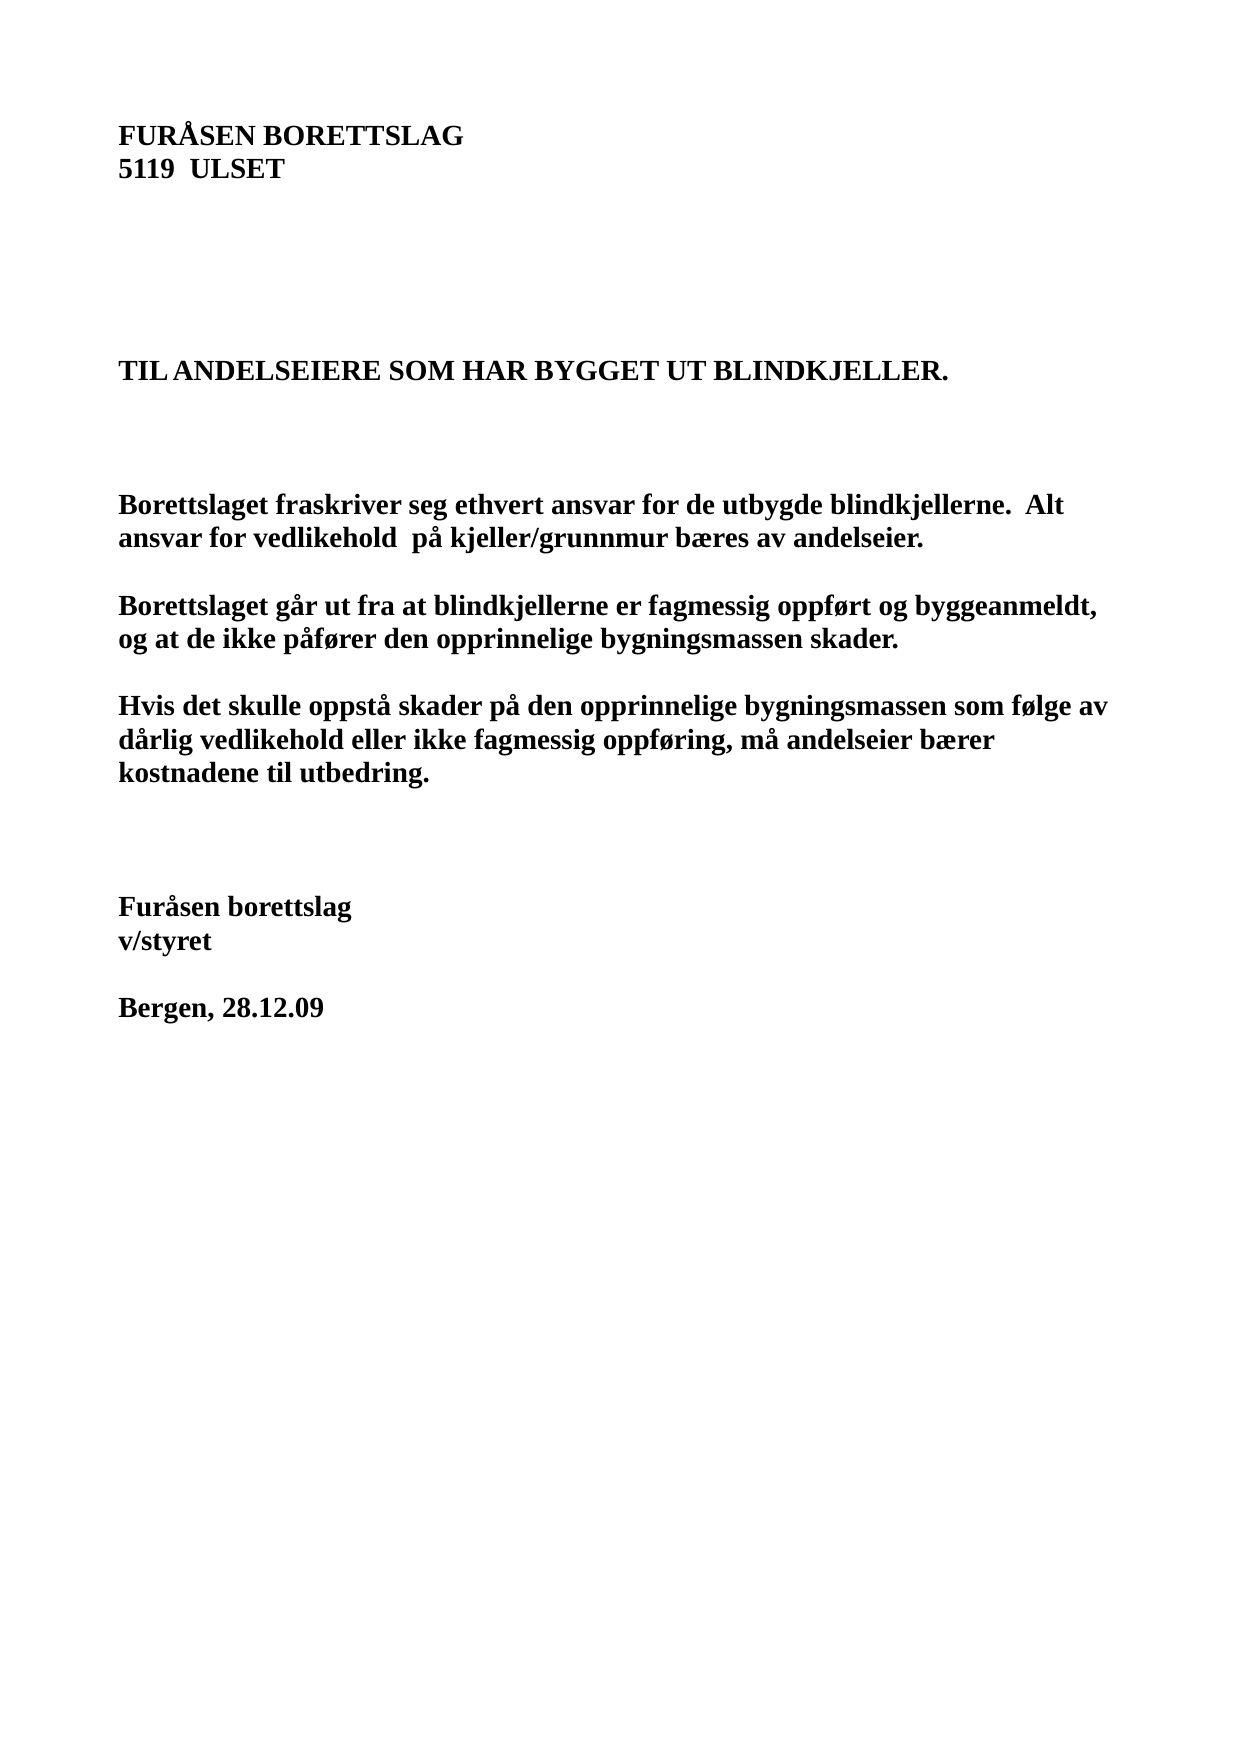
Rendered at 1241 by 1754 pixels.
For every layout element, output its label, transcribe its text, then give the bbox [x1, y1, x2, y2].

text Hvis det skulle oppstå skader på den opprinnelige bygningsmassen som følge av dårlig vedlikehold eller ikke fagmessig oppføring, må andelseier bærer kostnadene til utbedring. [118, 688, 1122, 789]
text v/styret [118, 923, 1122, 957]
text TIL ANDELSEIERE SOM HAR BYGGET UT BLINDKJELLER. [118, 353, 1122, 386]
text Borettslaget fraskriver seg ethvert ansvar for de utbygde blindkjellerne. Alt ansvar for vedlikehold på kjeller/grunnmur bæres av andelseier. [118, 487, 1122, 554]
text FURÅSEN BORETTSLAG [118, 118, 1122, 152]
text Furåsen borettslag [118, 889, 1122, 923]
text 5119 ULSET [118, 152, 1122, 185]
text Borettslaget går ut fra at blindkjellerne er fagmessig oppført og byggeanmeldt, og at de ikke påfører den opprinnelige bygningsmassen skader. [118, 588, 1122, 655]
text Bergen, 28.12.09 [118, 990, 1122, 1024]
